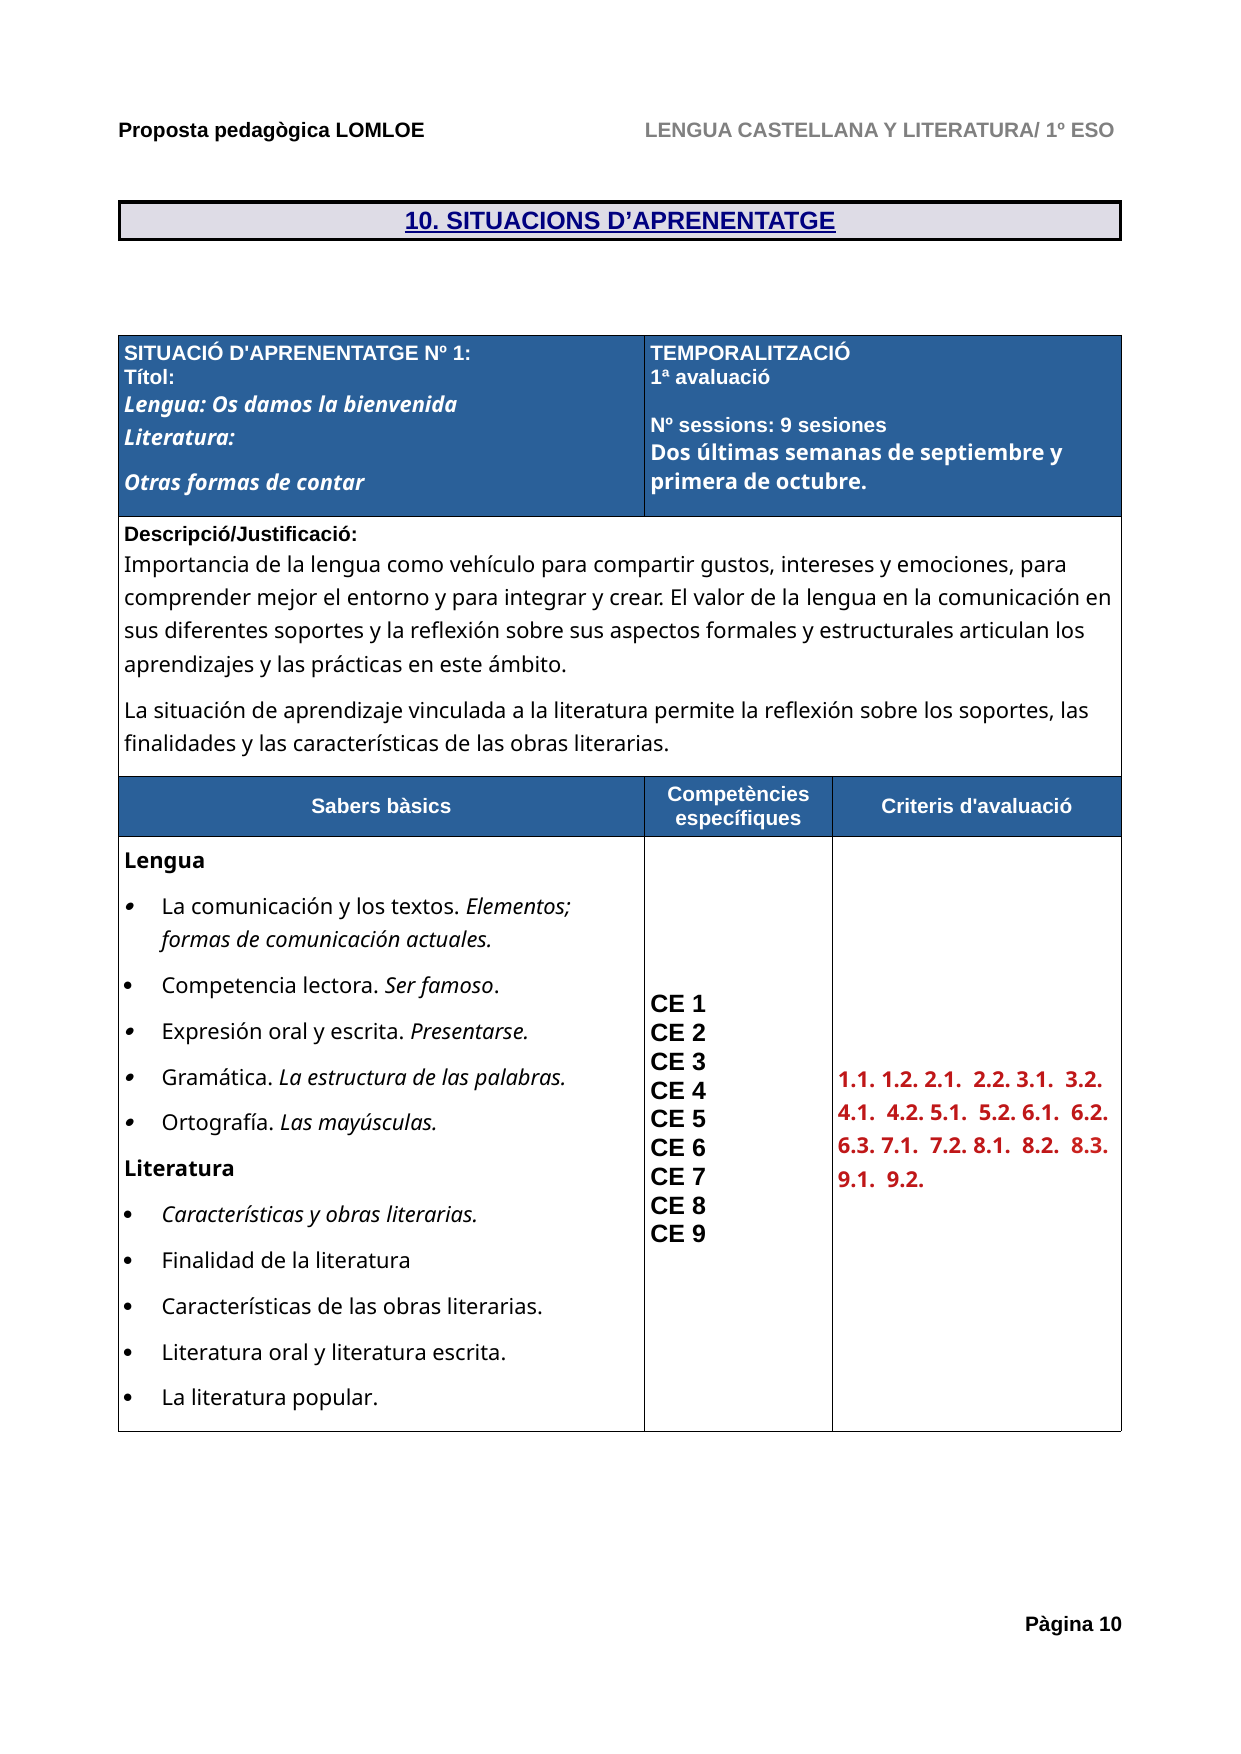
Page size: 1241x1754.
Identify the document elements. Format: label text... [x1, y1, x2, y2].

table_header SITUACIÓ D'APRENENTATGE Nº 1: Títol: Lengua: Os damos la bienvenida Literatura: Otras formas de contar [119, 336, 644, 516]
table_cell CE 1 CE 2 CE 3 CE 4 CE 5 CE 6 CE 7 CE 8 CE 9 [645, 837, 832, 1431]
table_cell Lengua La comunicación y los textos. Elementos; formas de comunicación actuales. Competencia lectora. Ser famoso. Expresión oral y escrita. Presentarse. Gramática. La estructura de las palabras. Ortografía. Las mayúsculas. Literatura Características y obras literarias. Finalidad de la literatura Características de las obras literarias. Literatura oral y literatura escrita. La literatura popular. [119, 837, 644, 1431]
table_cell Descripció/Justificació: Importancia de la lengua como vehículo para compartir gustos, intereses y emociones, para comprender mejor el entorno y para integrar y crear. El valor de la lengua en la comunicación en sus diferentes soportes y la reflexión sobre sus aspectos formales y estructurales articulan los aprendizajes y las prácticas en este ámbito. La situación de aprendizaje vinculada a la literatura permite la reflexión sobre los soportes, las finalidades y las características de las obras literarias. [119, 517, 1121, 776]
table_header TEMPORALITZACIÓ 1ª avaluació Nº sessions: 9 sesiones Dos últimas semanas de septiembre y primera de octubre. [645, 336, 1121, 516]
text 10. SITUACIONS D’APRENENTATGE [121, 204, 1119, 238]
table_cell Competències específiques [645, 777, 832, 836]
table_cell 1.1. 1.2. 2.1. 2.2. 3.1. 3.2. 4.1. 4.2. 5.1. 5.2. 6.1. 6.2. 6.3. 7.1. 7.2. 8.1. 8.2. 8.3. 9.1. 9.2. [833, 837, 1121, 1431]
table_cell Criteris d'avaluació [833, 777, 1121, 836]
table_cell Sabers bàsics [119, 777, 644, 836]
